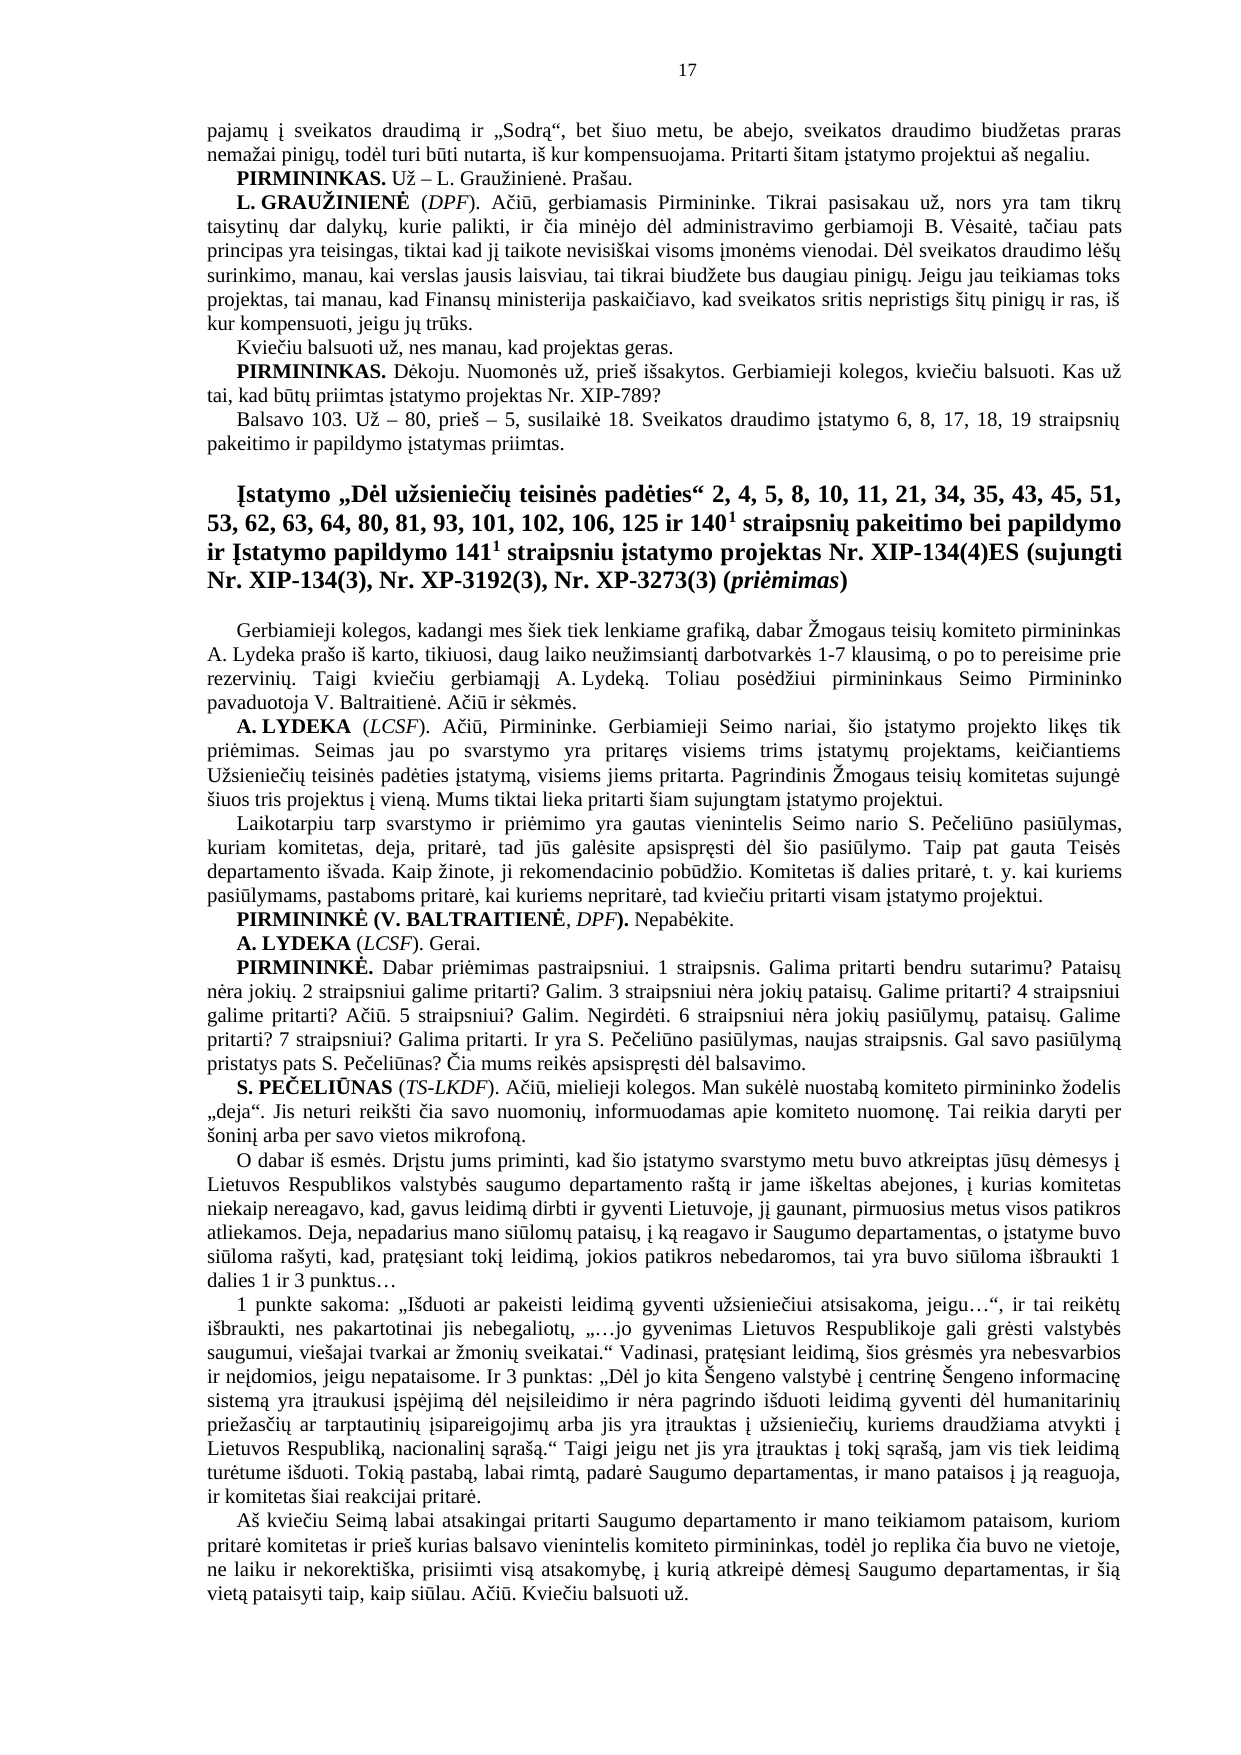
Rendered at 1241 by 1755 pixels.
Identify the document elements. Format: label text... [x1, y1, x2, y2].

text A. LYDEKA (LCSF). Gerai. [207, 931, 1122, 955]
text Įstatymo „Dėl užsieniečių teisinės padėties“ 2, 4, 5, 8, 10, 11, 21, 34, 35, 43, 45, 51, 53, 62, 63, 64, 80, 81, 93, 101, 102, 106, 125 ir 1401 straipsnių pakeitimo bei papildymo ir Įstatymo papildymo 1411 straipsniu įstatymo projektas Nr. XIP-134(4)ES (sujungti Nr. XIP-134(3), Nr. XP-3192(3), Nr. XP-3273(3) (priėmimas) [207, 479, 1122, 594]
text A. LYDEKA (LCSF). Ačiū, Pirmininke. Gerbiamieji Seimo nariai, šio įstatymo projekto likęs tik priėmimas. Seimas jau po svarstymo yra pritaręs visiems trims įstatymų projektams, keičiantiems Užsieniečių teisinės padėties įstatymą, visiems jiems pritarta. Pagrindinis Žmogaus teisių komitetas sujungė šiuos tris projektus į vieną. Mums tiktai lieka pritarti šiam sujungtam įstatymo projektui. [207, 714, 1122, 811]
text 1 punkte sakoma: „Išduoti ar pakeisti leidimą gyventi užsieniečiui atsisakoma, jeigu…“, ir tai reikėtų išbraukti, nes pakartotinai jis nebegaliotų, „…jo gyvenimas Lietuvos Respublikoje gali grėsti valstybės saugumui, viešajai tvarkai ar žmonių sveikatai.“ Vadinasi, pratęsiant leidimą, šios grėsmės yra nebesvarbios ir neįdomios, jeigu nepataisome. Ir 3 punktas: „Dėl jo kita Šengeno valstybė į centrinę Šengeno informacinę sistemą yra įtraukusi įspėjimą dėl neįsileidimo ir nėra pagrindo išduoti leidimą gyventi dėl humanitarinių priežasčių ar tarptautinių įsipareigojimų arba jis yra įtrauktas į užsieniečių, kuriems draudžiama atvykti į Lietuvos Respubliką, nacionalinį sąrašą.“ Taigi jeigu net jis yra įtrauktas į tokį sąrašą, jam vis tiek leidimą turėtume išduoti. Tokią pastabą, labai rimtą, padarė Saugumo departamentas, ir mano pataisos į ją reaguoja, ir komitetas šiai reakcijai pritarė. [207, 1292, 1122, 1508]
text Kviečiu balsuoti už, nes manau, kad projektas geras. [207, 335, 1122, 359]
text PIRMININKAS. Dėkoju. Nuomonės už, prieš išsakytos. Gerbiamieji kolegos, kviečiu balsuoti. Kas už tai, kad būtų priimtas įstatymo projektas Nr. XIP-789? [207, 359, 1122, 407]
text pajamų į sveikatos draudimą ir „Sodrą“, bet šiuo metu, be abejo, sveikatos draudimo biudžetas praras nemažai pinigų, todėl turi būti nutarta, iš kur kompensuojama. Pritarti šitam įstatymo projektui aš negaliu. [207, 118, 1122, 166]
text PIRMININKĖ. Dabar priėmimas pastraipsniui. 1 straipsnis. Galima pritarti bendru sutarimu? Pataisų nėra jokių. 2 straipsniui galime pritarti? Galim. 3 straipsniui nėra jokių pataisų. Galime pritarti? 4 straipsniui galime pritarti? Ačiū. 5 straipsniui? Galim. Negirdėti. 6 straipsniui nėra jokių pasiūlymų, pataisų. Galime pritarti? 7 straipsniui? Galima pritarti. Ir yra S. Pečeliūno pasiūlymas, naujas straipsnis. Gal savo pasiūlymą pristatys pats S. Pečeliūnas? Čia mums reikės apsispręsti dėl balsavimo. [207, 955, 1122, 1075]
text PIRMININKĖ (V. BALTRAITIENĖ, DPF). Nepabėkite. [207, 907, 1122, 931]
text Aš kviečiu Seimą labai atsakingai pritarti Saugumo departamento ir mano teikiamom pataisom, kuriom pritarė komitetas ir prieš kurias balsavo vienintelis komiteto pirmininkas, todėl jo replika čia buvo ne vietoje, ne laiku ir nekorektiška, prisiimti visą atsakomybę, į kurią atkreipė dėmesį Saugumo departamentas, ir šią vietą pataisyti taip, kaip siūlau. Ačiū. Kviečiu balsuoti už. [207, 1508, 1122, 1605]
text Gerbiamieji kolegos, kadangi mes šiek tiek lenkiame grafiką, dabar Žmogaus teisių komiteto pirmininkas A. Lydeka prašo iš karto, tikiuosi, daug laiko neužimsiantį darbotvarkės 1-7 klausimą, o po to pereisime prie rezervinių. Taigi kviečiu gerbiamąjį A. Lydeką. Toliau posėdžiui pirmininkaus Seimo Pirmininko pavaduotoja V. Baltraitienė. Ačiū ir sėkmės. [207, 618, 1122, 714]
text O dabar iš esmės. Drįstu jums priminti, kad šio įstatymo svarstymo metu buvo atkreiptas jūsų dėmesys į Lietuvos Respublikos valstybės saugumo departamento raštą ir jame iškeltas abejones, į kurias komitetas niekaip nereagavo, kad, gavus leidimą dirbti ir gyventi Lietuvoje, jį gaunant, pirmuosius metus visos patikros atliekamos. Deja, nepadarius mano siūlomų pataisų, į ką reagavo ir Saugumo departamentas, o įstatyme buvo siūloma rašyti, kad, pratęsiant tokį leidimą, jokios patikros nebedaromos, tai yra buvo siūloma išbraukti 1 dalies 1 ir 3 punktus… [207, 1147, 1122, 1292]
text Balsavo 103. Už – 80, prieš – 5, susilaikė 18. Sveikatos draudimo įstatymo 6, 8, 17, 18, 19 straipsnių pakeitimo ir papildymo įstatymas priimtas. [207, 407, 1122, 455]
text Laikotarpiu tarp svarstymo ir priėmimo yra gautas vienintelis Seimo nario S. Pečeliūno pasiūlymas, kuriam komitetas, deja, pritarė, tad jūs galėsite apsispręsti dėl šio pasiūlymo. Taip pat gauta Teisės departamento išvada. Kaip žinote, ji rekomendacinio pobūdžio. Komitetas iš dalies pritarė, t. y. kai kuriems pasiūlymams, pastaboms pritarė, kai kuriems nepritarė, tad kviečiu pritarti visam įstatymo projektui. [207, 811, 1122, 907]
text L. GRAUŽINIENĖ (DPF). Ačiū, gerbiamasis Pirmininke. Tikrai pasisakau už, nors yra tam tikrų taisytinų dar dalykų, kurie palikti, ir čia minėjo dėl administravimo gerbiamoji B. Vėsaitė, tačiau pats principas yra teisingas, tiktai kad jį taikote nevisiškai visoms įmonėms vienodai. Dėl sveikatos draudimo lėšų surinkimo, manau, kai verslas jausis laisviau, tai tikrai biudžete bus daugiau pinigų. Jeigu jau teikiamas toks projektas, tai manau, kad Finansų ministerija paskaičiavo, kad sveikatos sritis nepristigs šitų pinigų ir ras, iš kur kompensuoti, jeigu jų trūks. [207, 190, 1122, 335]
text S. PEČELIŪNAS (TS-LKDF). Ačiū, mielieji kolegos. Man sukėlė nuostabą komiteto pirmininko žodelis „deja“. Jis neturi reikšti čia savo nuomonių, informuodamas apie komiteto nuomonę. Tai reikia daryti per šoninį arba per savo vietos mikrofoną. [207, 1075, 1122, 1147]
text PIRMININKAS. Už – L. Graužinienė. Prašau. [207, 166, 1122, 190]
